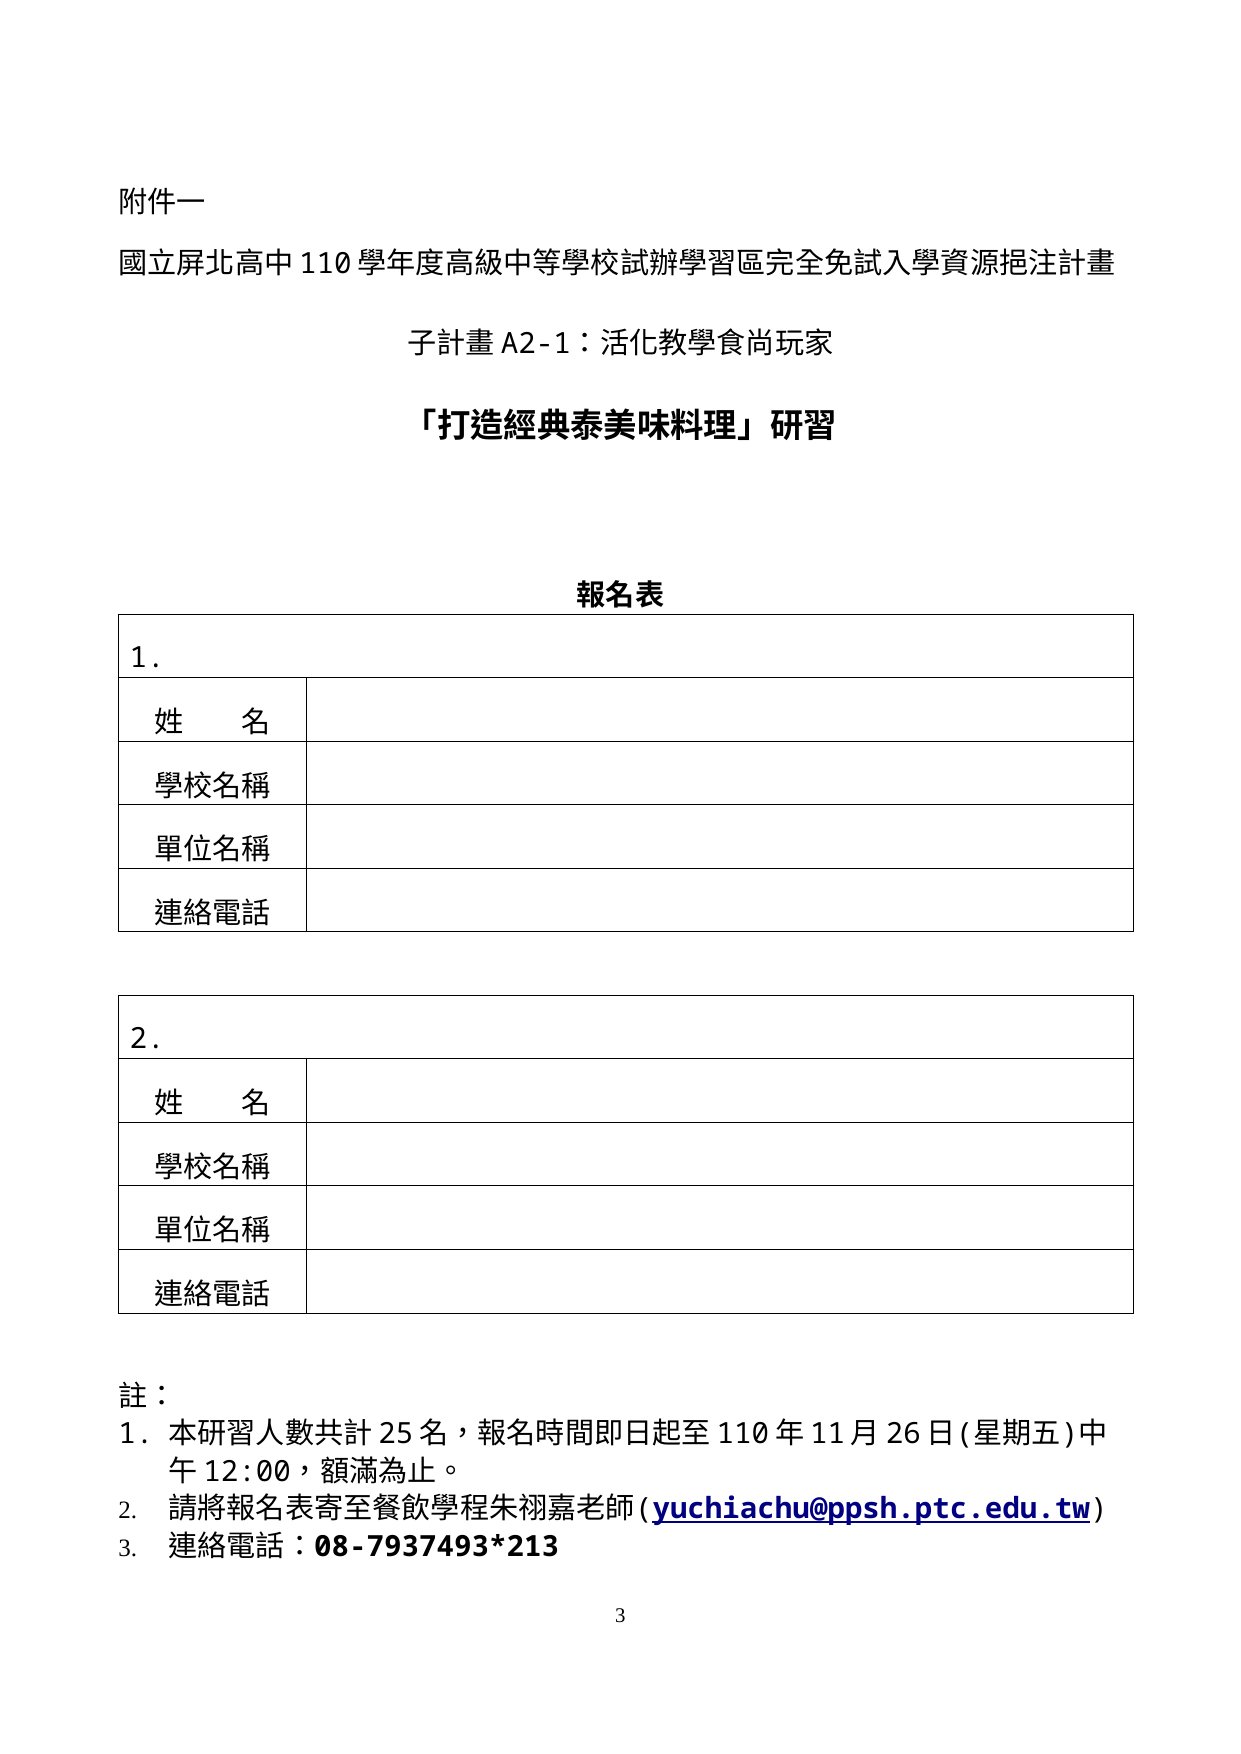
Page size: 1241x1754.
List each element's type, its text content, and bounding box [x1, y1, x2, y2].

table_cell 連絡電話 [119, 1250, 306, 1312]
table_cell [307, 805, 1133, 868]
table_cell 姓 名 [119, 1059, 306, 1122]
table_cell [307, 1123, 1133, 1185]
table_cell [307, 1059, 1133, 1122]
table_cell [307, 1250, 1133, 1312]
text 報名表 [118, 551, 1122, 613]
table_header 2. [119, 996, 1133, 1058]
table_cell 學校名稱 [119, 742, 306, 804]
text 註： [118, 1376, 1122, 1413]
table_cell 學校名稱 [119, 1123, 306, 1185]
list 本研習人數共計25名，報名時間即日起至110年11月26日(星期五)中午12:00，額滿為止。 [118, 1413, 1122, 1488]
table_cell [307, 678, 1133, 741]
table_cell [307, 869, 1133, 931]
list 連絡電話：08-7937493*213 [118, 1526, 1122, 1563]
table_cell 連絡電話 [119, 869, 306, 931]
table_cell [307, 742, 1133, 804]
text 「打造經典泰美味料理」研習 [118, 399, 1122, 447]
table_cell [307, 1186, 1133, 1249]
text 附件一 [118, 158, 1122, 221]
text 國立屏北高中110學年度高級中等學校試辦學習區完全免試入學資源挹注計畫 [118, 239, 1122, 282]
table_cell 姓 名 [119, 678, 306, 741]
table_cell 單位名稱 [119, 1186, 306, 1249]
text 子計畫A2-1：活化教學食尚玩家 [118, 319, 1122, 362]
table_header 1. [119, 615, 1133, 677]
table_cell 單位名稱 [119, 805, 306, 868]
list 請將報名表寄至餐飲學程朱祤嘉老師(yuchiachu@ppsh.ptc.edu.tw) [118, 1488, 1122, 1526]
